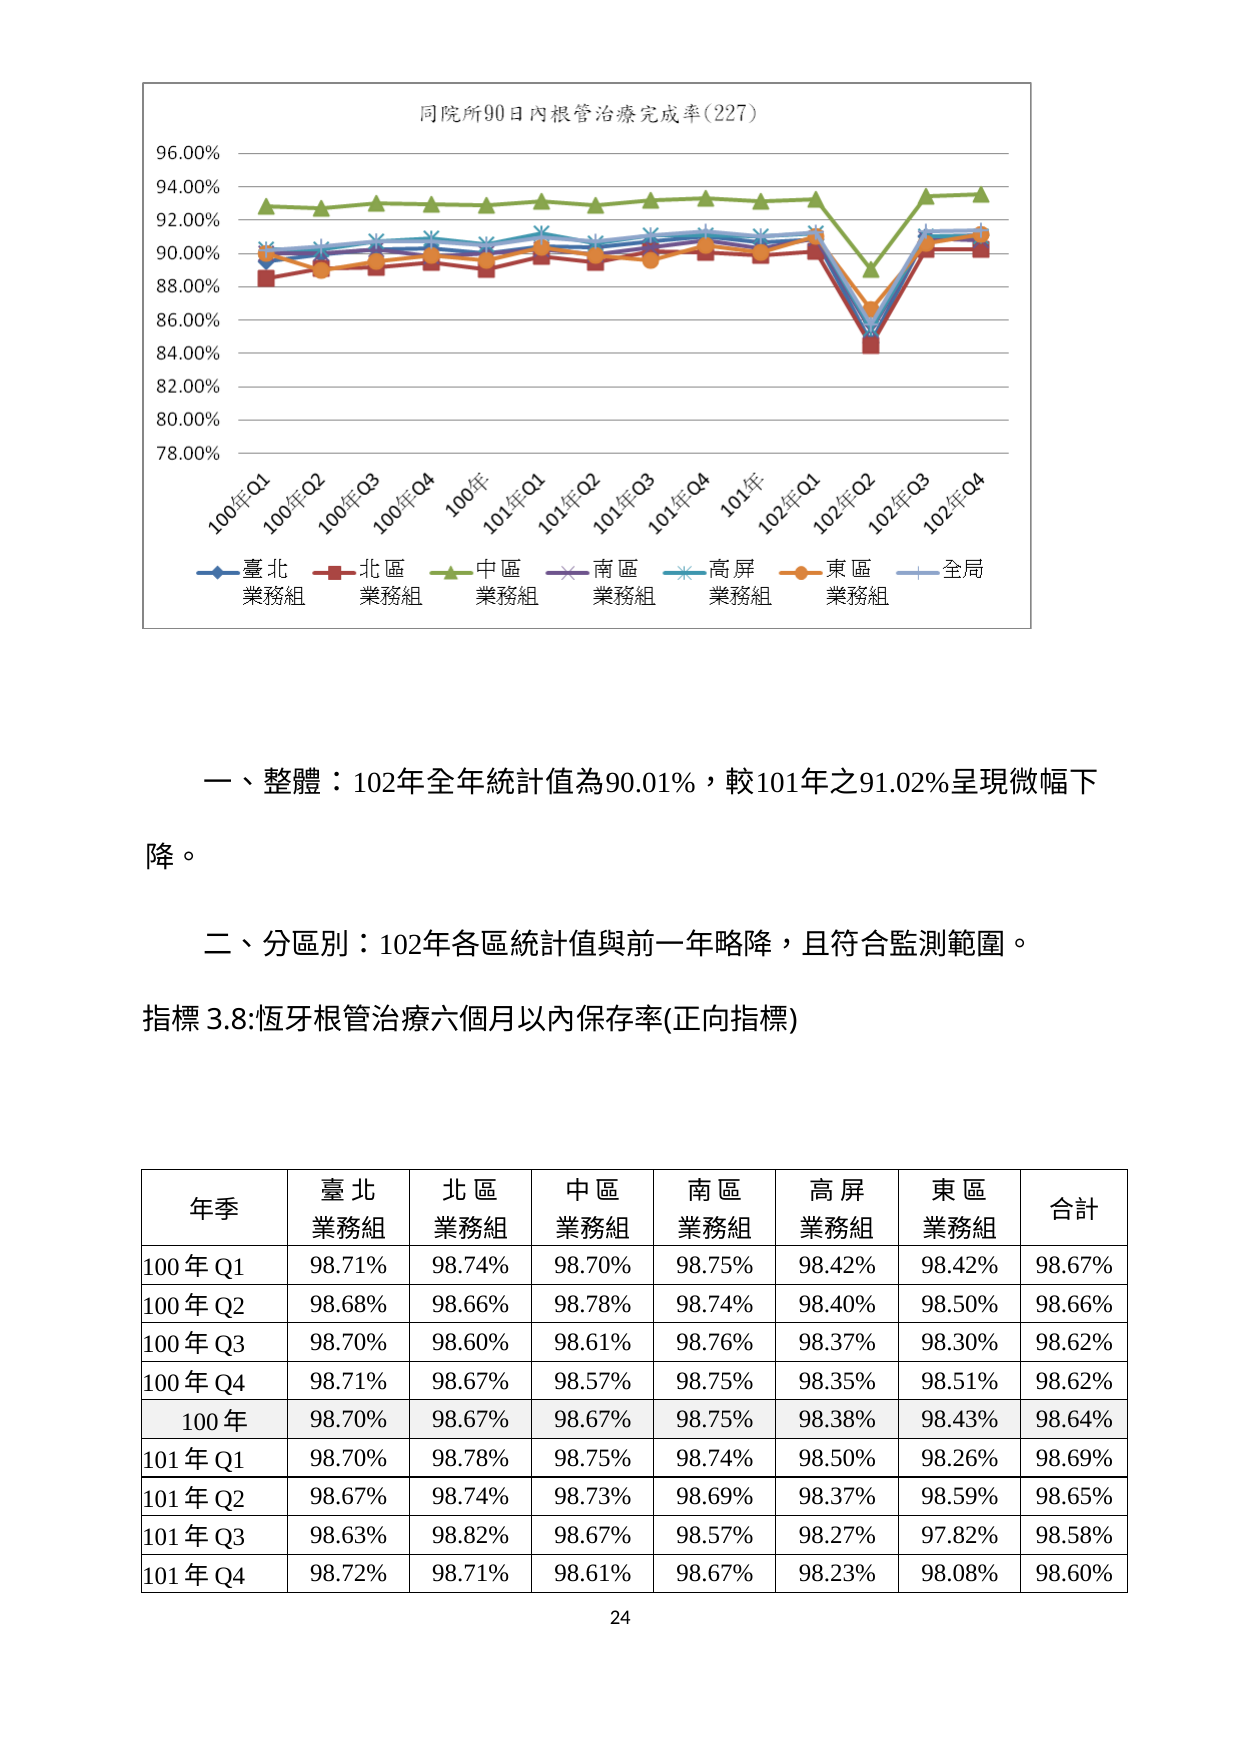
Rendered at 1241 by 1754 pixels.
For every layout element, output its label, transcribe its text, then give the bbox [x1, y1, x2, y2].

table_cell 98.50% [776, 1439, 898, 1476]
table_cell 101年Q3 [142, 1516, 287, 1553]
table_cell 98.73% [532, 1478, 653, 1515]
table_cell 100年 [142, 1400, 287, 1438]
table_cell 98.62% [1021, 1362, 1127, 1399]
table_cell 98.75% [654, 1362, 775, 1399]
table_cell 98.50% [899, 1285, 1020, 1322]
table_cell 98.65% [1021, 1478, 1127, 1515]
table_cell 98.74% [654, 1285, 775, 1322]
table_cell 98.57% [654, 1516, 775, 1553]
text 二、分區別：102年各區統計值與前一年略降，且符合監測範圍。 [203, 904, 1098, 979]
table_cell 98.67% [410, 1400, 531, 1438]
table_cell 98.78% [410, 1439, 531, 1476]
table_cell 98.38% [776, 1400, 898, 1438]
table_cell 98.68% [288, 1285, 409, 1322]
table_cell 98.66% [410, 1285, 531, 1322]
table_cell 98.71% [288, 1362, 409, 1399]
table_cell 98.70% [288, 1400, 409, 1438]
table_cell 98.69% [1021, 1439, 1127, 1476]
table_cell 98.37% [776, 1323, 898, 1361]
table_cell 98.51% [899, 1362, 1020, 1399]
table_cell 98.78% [532, 1285, 653, 1322]
table_cell 98.74% [654, 1439, 775, 1476]
table_cell 高 屏 業務組 [776, 1170, 898, 1245]
table_cell 98.23% [776, 1555, 898, 1592]
table_cell 98.60% [410, 1323, 531, 1361]
table_cell 98.35% [776, 1362, 898, 1399]
table_cell 98.67% [654, 1555, 775, 1592]
table_cell 98.75% [532, 1439, 653, 1476]
table_cell 101年Q4 [142, 1555, 287, 1592]
table_cell [142, 65, 1098, 729]
table_cell 年季 [142, 1170, 287, 1245]
table_cell 98.74% [410, 1246, 531, 1284]
table_cell 98.82% [410, 1516, 531, 1553]
table_cell 98.30% [899, 1323, 1020, 1361]
table_cell 98.75% [654, 1400, 775, 1438]
table_cell 南 區 業務組 [654, 1170, 775, 1245]
table_cell 98.40% [776, 1285, 898, 1322]
table_cell 98.57% [532, 1362, 653, 1399]
table_cell 98.62% [1021, 1323, 1127, 1361]
table_cell 北 區 業務組 [410, 1170, 531, 1245]
table_cell 98.66% [1021, 1285, 1127, 1322]
table_cell 98.61% [532, 1555, 653, 1592]
table_cell 100年Q1 [142, 1246, 287, 1284]
table_cell 101年Q2 [142, 1478, 287, 1515]
table_cell 100年Q3 [142, 1323, 287, 1361]
table_cell 98.71% [288, 1246, 409, 1284]
table_cell 98.67% [532, 1400, 653, 1438]
table_cell 98.59% [899, 1478, 1020, 1515]
table_cell 97.82% [899, 1516, 1020, 1553]
table_cell 中 區 業務組 [532, 1170, 653, 1245]
table_cell 臺 北 業務組 [288, 1170, 409, 1245]
table_cell 98.64% [1021, 1400, 1127, 1438]
table_cell 100年Q4 [142, 1362, 287, 1399]
text 一、整體：102年全年統計值為90.01%，較101年之91.02%呈現微幅下降。 [145, 742, 1098, 892]
table_cell 98.42% [899, 1246, 1020, 1284]
table_cell 101年Q1 [142, 1439, 287, 1476]
table_cell 98.67% [410, 1362, 531, 1399]
table_cell 98.70% [288, 1323, 409, 1361]
picture [141, 82, 1032, 629]
table_cell 98.60% [1021, 1555, 1127, 1592]
table_cell 東 區 業務組 [899, 1170, 1020, 1245]
table_cell 100年Q2 [142, 1285, 287, 1322]
table_cell 98.58% [1021, 1516, 1127, 1553]
table_cell 98.74% [410, 1478, 531, 1515]
table_cell 98.70% [288, 1439, 409, 1476]
table_cell 98.63% [288, 1516, 409, 1553]
table_cell 98.76% [654, 1323, 775, 1361]
table_cell 98.08% [899, 1555, 1020, 1592]
table_cell 98.43% [899, 1400, 1020, 1438]
table_cell 98.71% [410, 1555, 531, 1592]
table_cell 98.42% [776, 1246, 898, 1284]
table_header [142, 658, 261, 692]
table_cell 98.67% [288, 1478, 409, 1515]
table_cell 98.37% [776, 1478, 898, 1515]
table_cell 98.67% [532, 1516, 653, 1553]
table_header 指標3.8:恆牙根管治療六個月以內保存率(正向指標) [142, 979, 1127, 1169]
table_cell 98.67% [1021, 1246, 1127, 1284]
table_cell 98.26% [899, 1439, 1020, 1476]
table_cell 98.61% [532, 1323, 653, 1361]
table_cell 合計 [1021, 1170, 1127, 1245]
table_cell 98.27% [776, 1516, 898, 1553]
table_cell 98.70% [532, 1246, 653, 1284]
table_cell 98.69% [654, 1478, 775, 1515]
table_cell 98.75% [654, 1246, 775, 1284]
table_cell 98.72% [288, 1555, 409, 1592]
